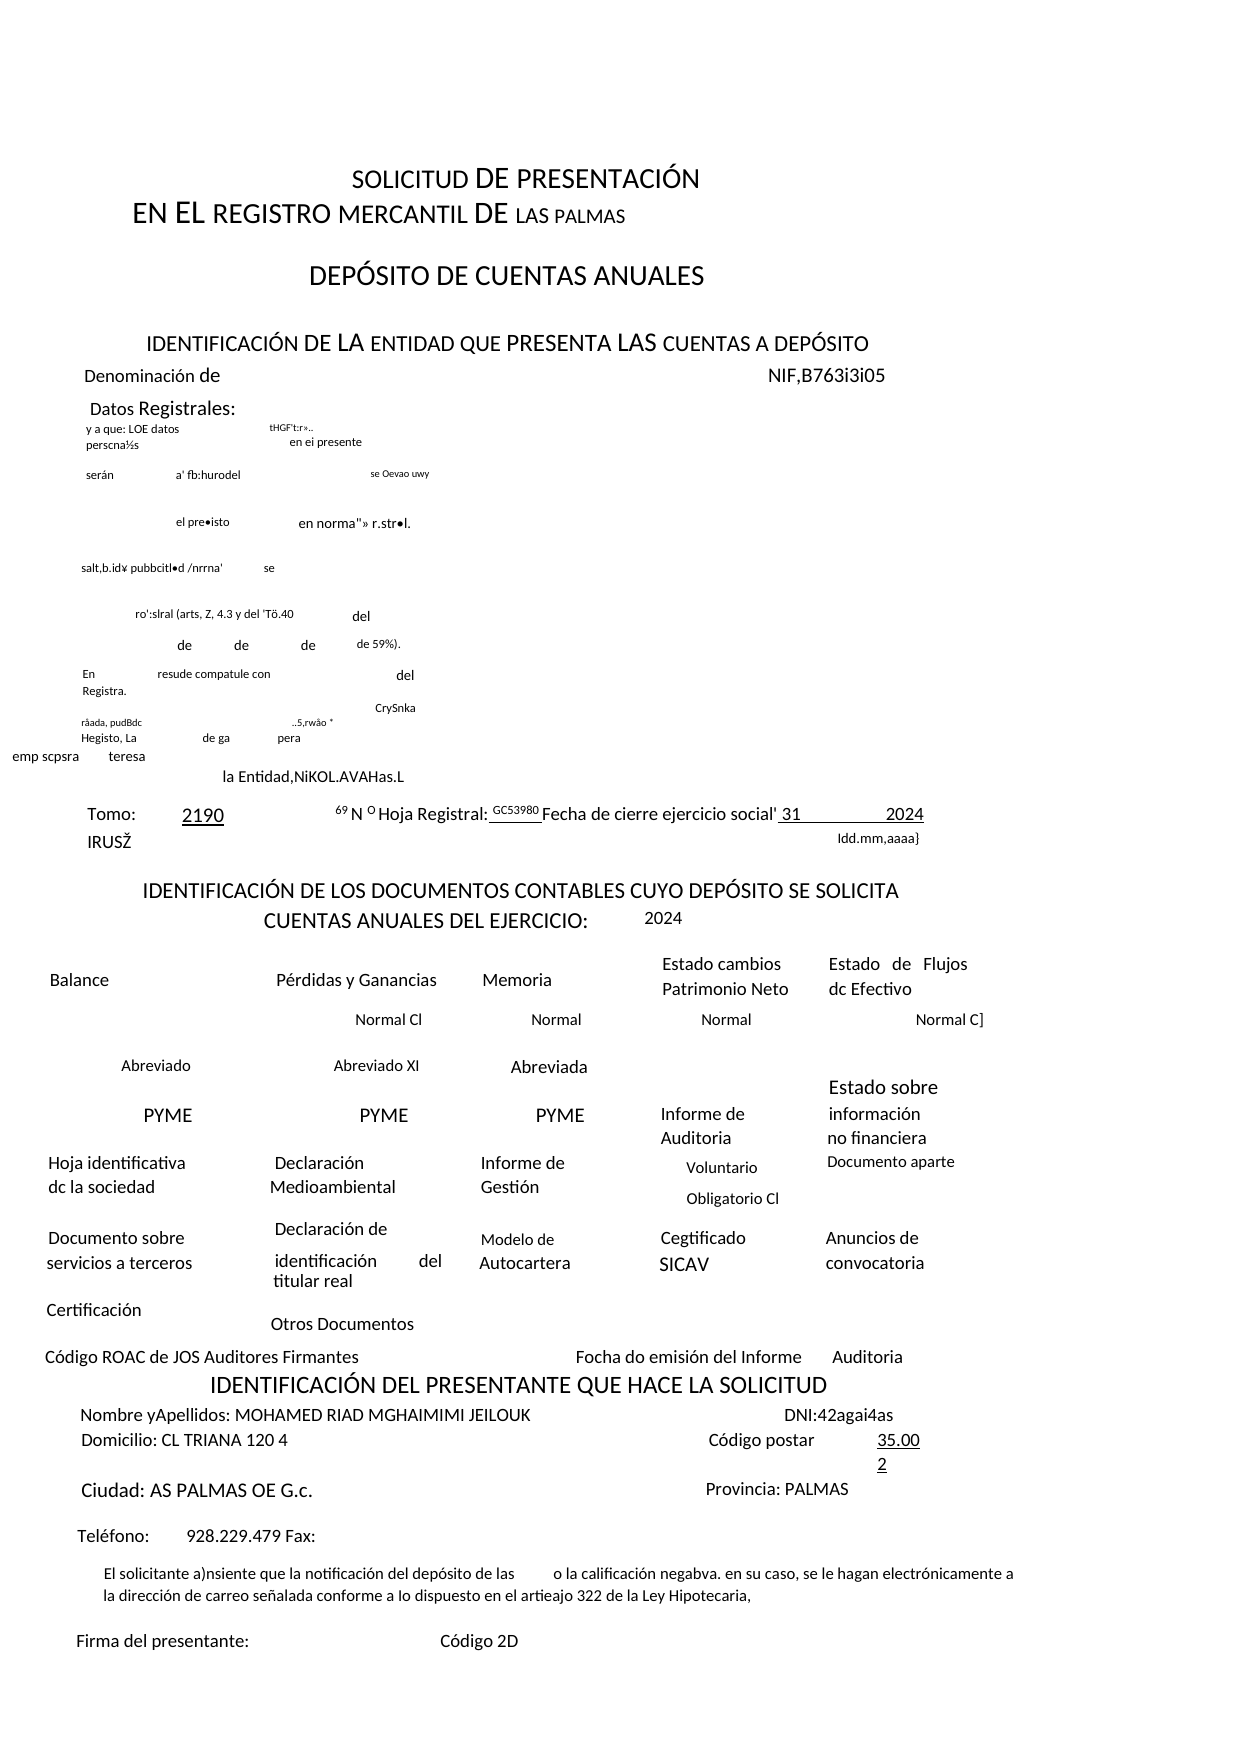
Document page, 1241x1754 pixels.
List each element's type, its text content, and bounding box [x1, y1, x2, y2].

table_cell Idd.mm,aaaa} [335, 830, 924, 876]
table_cell En resude compatule con Registra. [81, 666, 352, 700]
table_cell [352, 560, 416, 607]
text Firma del presentante: Código 2D [13, 1629, 1030, 1652]
table_cell información no financiera [826, 1102, 984, 1151]
table_cell Estado cambios Patrimonio Neto [644, 953, 826, 1009]
table_header Domicilio: CL TRIANA 120 4 [81, 1428, 674, 1477]
table_header Código postar [674, 1428, 877, 1477]
table_cell råada, pudBdc ..5,rwåo * Hegisto, La de ga pera [81, 700, 352, 747]
table_cell Normal C] [826, 1009, 984, 1055]
table_cell convocatoria [826, 1251, 984, 1337]
table_cell Voluntario Obligatorio Cl [644, 1151, 826, 1217]
table_cell [644, 1055, 826, 1102]
table_cell [416, 666, 441, 700]
table_cell Balance [45, 953, 201, 1009]
text IDENTIFICACIÓN DE LOS DOCUMENTOS CONTABLES CUYO DEPÓSITO SE SOLICITA [13, 876, 1029, 904]
table_cell PYME [201, 1102, 479, 1151]
table_cell Anuncios de [826, 1217, 984, 1251]
text la Entidad,NiKOL.AVAHas.L [222, 766, 1022, 787]
table_cell [441, 421, 519, 467]
table_cell SICAV [644, 1251, 826, 1337]
table_cell [45, 1009, 201, 1055]
table_cell Estado de Flujos dc Efectivo [826, 953, 984, 1009]
table_cell [441, 607, 519, 637]
table_cell Autocartera [479, 1251, 644, 1337]
table_cell Provincia: PALMAS [674, 1477, 877, 1524]
table_cell [416, 637, 441, 666]
table_cell de de de [81, 637, 352, 666]
table_cell Informe de Gestión [479, 1151, 644, 1217]
text Nombre yApellidos: MOHAMED RIAD MGHAIMIMI JEILOUK DNI:42agai4as [13, 1403, 1030, 1426]
table_cell del [352, 666, 416, 700]
table_cell [441, 637, 519, 666]
text El solicitante a)nsiente que la notificación del depósito de las o la calificación negabva. en su caso, se le hagan electrónicamente a la dirección de carreo señalada conforme a Io dispuesto en el artieajo 322 de la Ley Hipotecaria, [103, 1564, 1022, 1606]
table_cell PYME [45, 1102, 201, 1151]
table_cell Abreviado [45, 1055, 201, 1102]
table_cell [877, 1477, 925, 1524]
table_cell [144, 830, 335, 876]
table_cell [81, 468, 86, 514]
table_cell ro':slral (arts, Z, 4.3 y del 'Tö.40 [81, 607, 352, 637]
table_cell [441, 700, 519, 747]
table_cell [262, 468, 370, 514]
table_cell el pre•isto [86, 514, 262, 560]
table_cell identificación del titular real Otros Documentos [201, 1251, 479, 1337]
table_header [45, 906, 201, 953]
table_cell [416, 700, 441, 747]
table_header 2190 [144, 803, 335, 830]
table_cell Ciudad: AS PALMAS OE G.c. [81, 1477, 674, 1524]
table_cell Documento sobre [45, 1217, 201, 1251]
table_header [826, 906, 984, 953]
table_cell IRUSŽ [87, 830, 144, 876]
subtitle IDENTIFICACIÓN DEL PRESENTANTE QUE HACE LA SOLICITUD [13, 1370, 1024, 1400]
table_cell Hoja identificativa dc la sociedad [45, 1151, 201, 1217]
table_cell Pérdidas y Ganancias [201, 953, 479, 1009]
table_cell Cegtificado [644, 1217, 826, 1251]
table_cell [81, 421, 86, 467]
table_cell en norma"» r.str•l. [262, 514, 441, 560]
table_cell [441, 514, 519, 560]
table_cell Normal [644, 1009, 826, 1055]
table_cell [81, 514, 86, 560]
table_cell serán a' fb:hurodel [86, 468, 262, 514]
table_cell Normal Cl [201, 1009, 479, 1055]
table_cell salt,b.id¥ pubbcitl•d /nrrna' se [81, 560, 352, 607]
table_cell del [352, 607, 416, 637]
table_cell Estado sobre [826, 1055, 984, 1102]
table_cell Informe de Auditoria [644, 1102, 826, 1151]
text emp scpsra teresa [12, 747, 1030, 765]
table_header 69 N O Hoja Registral: GC53980 Fecha de cierre ejercicio social' 31 2024 [335, 803, 924, 830]
table_cell se Oevao uwy [370, 468, 441, 514]
table_cell Memoria [479, 953, 644, 1009]
table_cell Código ROAC de JOS Auditores Firmantes [45, 1337, 479, 1370]
table_cell [441, 666, 519, 700]
table_cell Abreviada [479, 1055, 644, 1102]
table_cell Modelo de [479, 1217, 644, 1251]
table_cell y a que: LOE datos perscna½s [86, 421, 262, 467]
table_cell servicios a terceros Certificación [45, 1251, 201, 1337]
table_header CUENTAS ANUALES DEL EJERCICIO: [201, 906, 644, 953]
table_cell Declaración Medioambiental [201, 1151, 479, 1217]
text Teléfono: 928.229.479 Fax: [13, 1524, 1030, 1547]
table_cell PYME [479, 1102, 644, 1151]
table_header 2024 [644, 906, 826, 953]
table_cell Declaración de [201, 1217, 479, 1251]
table_cell tHGF't:r».. en ei presente [262, 421, 370, 467]
table_header 35.002 [877, 1428, 925, 1477]
table_cell [416, 607, 441, 637]
table_cell Auditoria [826, 1337, 984, 1370]
table_cell [441, 560, 519, 607]
table_header Tomo: [87, 803, 144, 830]
table_cell Documento aparte [826, 1151, 984, 1217]
table_cell de 59%). [352, 637, 416, 666]
table_cell [441, 468, 519, 514]
table_cell [370, 421, 441, 467]
table_cell [416, 560, 441, 607]
table_cell Abreviado XI [201, 1055, 479, 1102]
table_cell Normal [479, 1009, 644, 1055]
table_cell CrySnka [352, 700, 416, 747]
table_cell Focha do emisión del Informe [479, 1337, 826, 1370]
